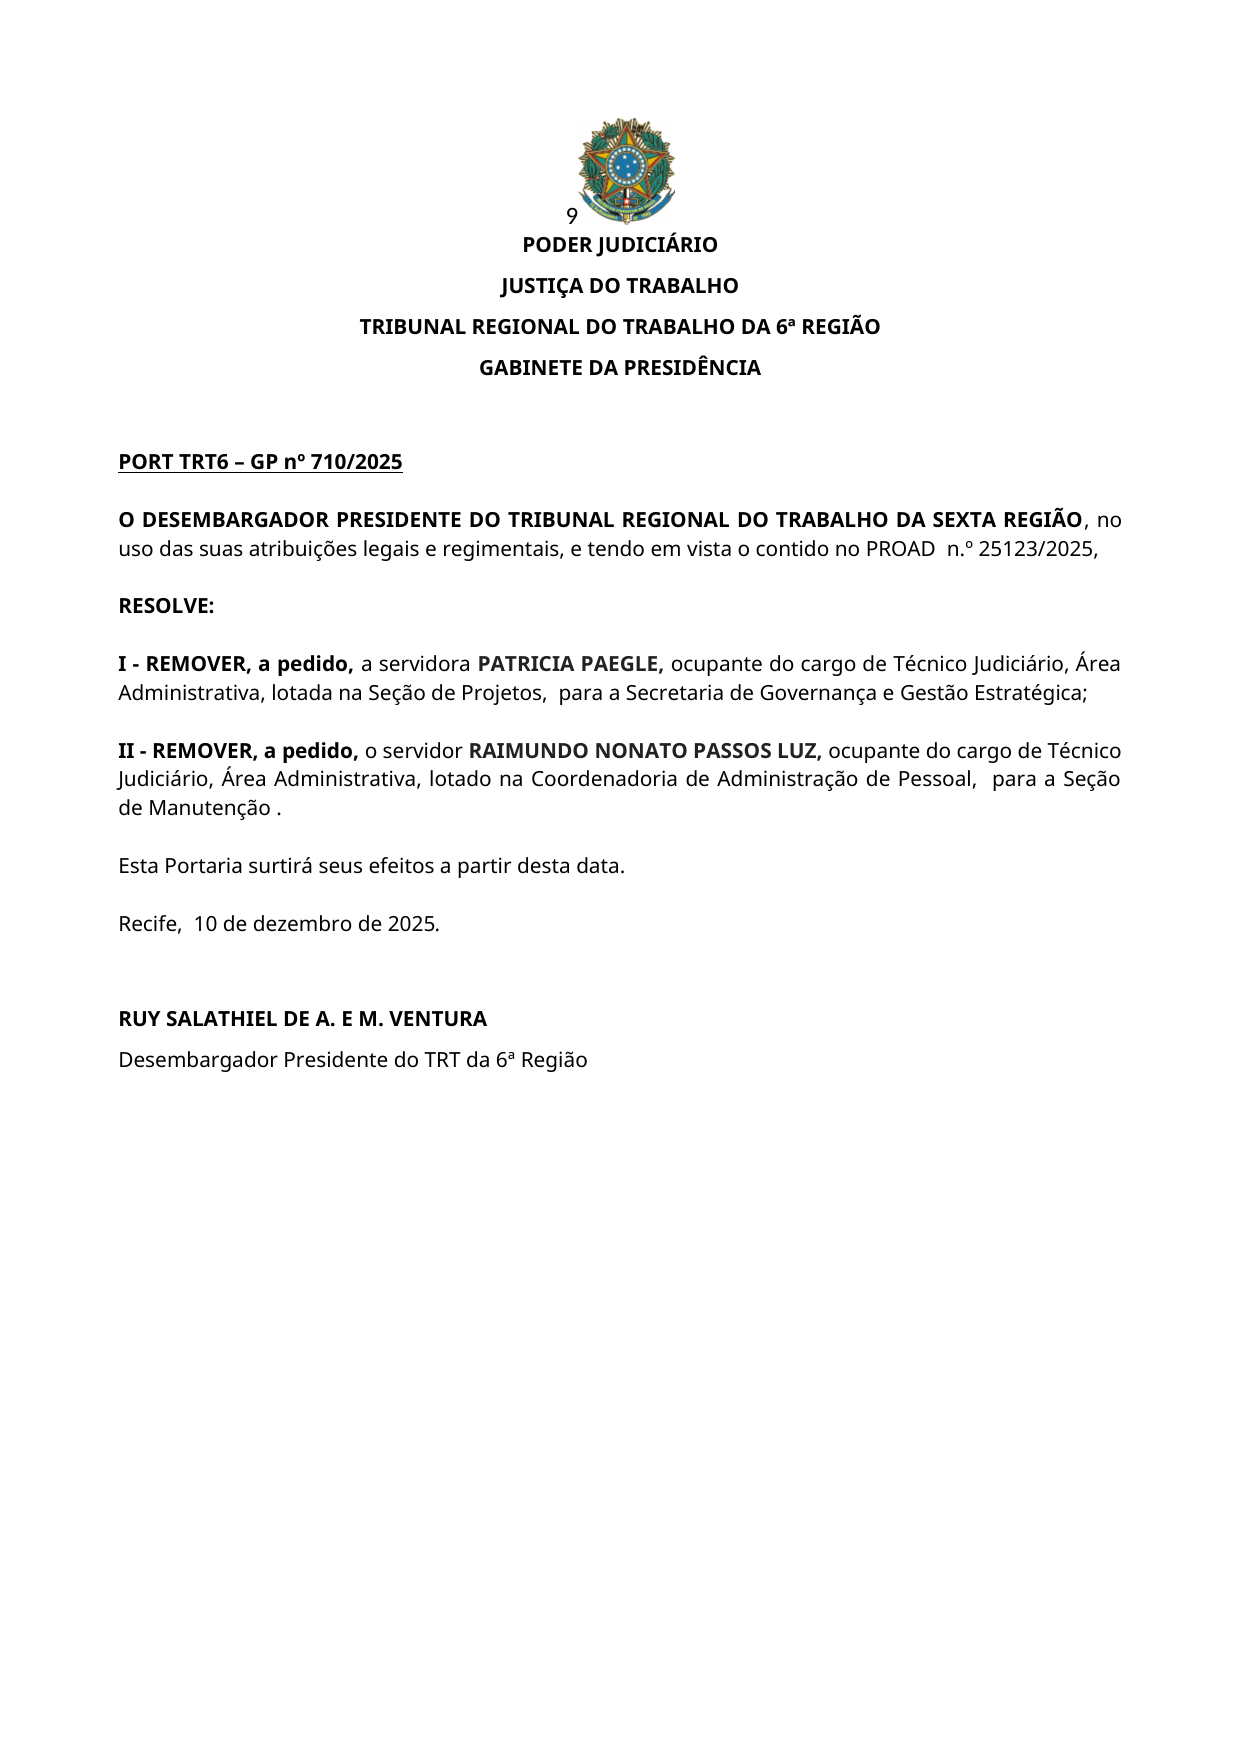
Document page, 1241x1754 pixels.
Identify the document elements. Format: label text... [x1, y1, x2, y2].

text Desembargador Presidente do TRT da 6ª Região [118, 1045, 1122, 1074]
text 9 [118, 118, 1122, 231]
text II - REMOVER, a pedido, o servidor RAIMUNDO NONATO PASSOS LUZ, ocupante do cargo de Técnico Judiciário, Área Administrativa, lotado na Coordenadoria de Administração de Pessoal, para a Seção de Manutenção . [118, 736, 1122, 821]
text PORT TRT6 – GP nº 710/2025 [118, 447, 1122, 476]
text Recife, 10 de dezembro de 2025. [118, 909, 1120, 937]
text RUY SALATHIEL DE A. E M. VENTURA [118, 1004, 1122, 1033]
text O DESEMBARGADOR PRESIDENTE DO TRIBUNAL REGIONAL DO TRABALHO DA SEXTA REGIÃO, no uso das suas atribuições legais e regimentais, e tendo em vista o contido no PROAD n.º 25123/2025, [118, 505, 1122, 562]
text TRIBUNAL REGIONAL DO TRABALHO DA 6ª REGIÃO [118, 312, 1122, 341]
text RESOLVE: [118, 592, 1122, 620]
text GABINETE DA PRESIDÊNCIA [118, 353, 1122, 382]
text I - REMOVER, a pedido, a servidora PATRICIA PAEGLE, ocupante do cargo de Técnico Judiciário, Área Administrativa, lotada na Seção de Projetos, para a Secretaria de Governança e Gestão Estratégica; [118, 649, 1122, 706]
text Esta Portaria surtirá seus efeitos a partir desta data. [118, 851, 1122, 879]
picture [578, 118, 675, 225]
text JUSTIÇA DO TRABALHO [118, 272, 1122, 300]
text PODER JUDICIÁRIO [118, 231, 1122, 259]
